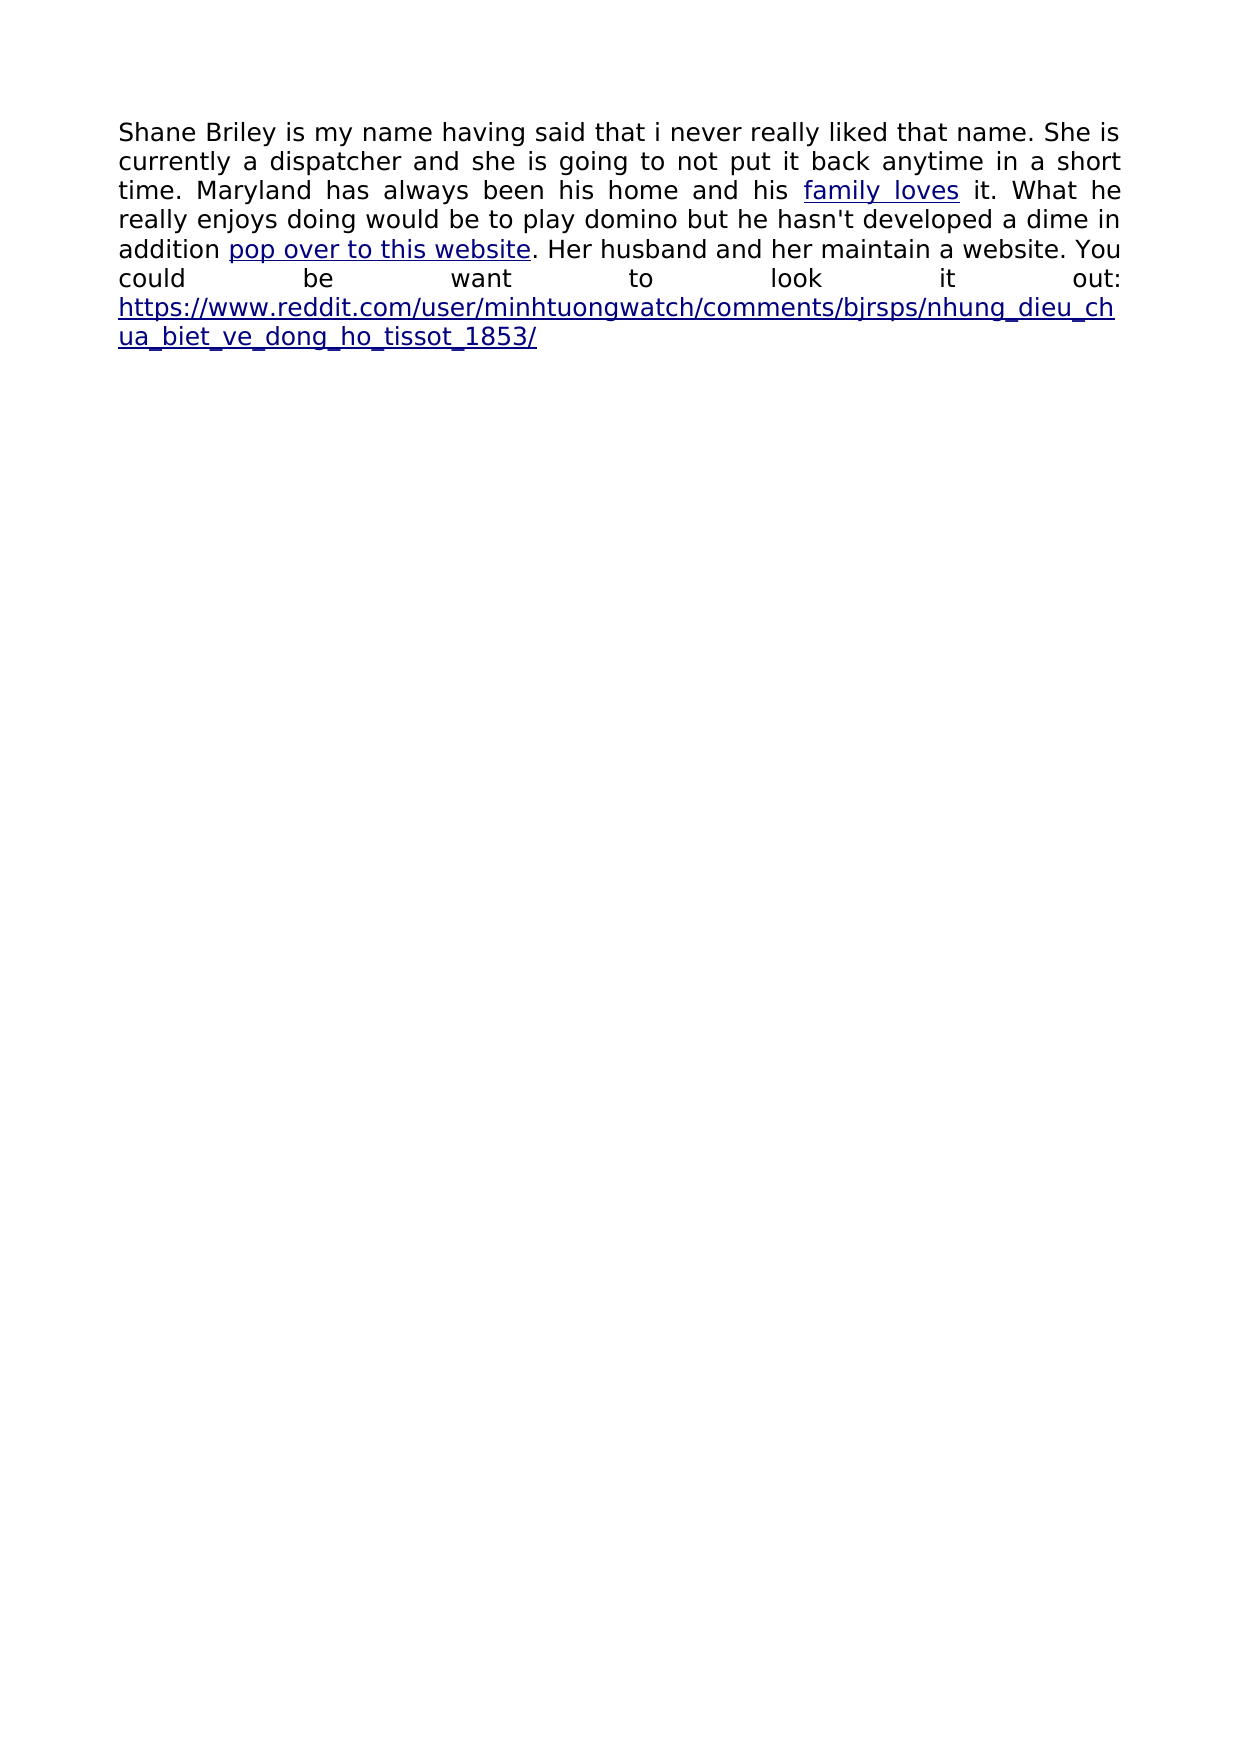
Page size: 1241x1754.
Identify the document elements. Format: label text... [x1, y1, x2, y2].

text Shane Briley is my name having said that i never really liked that name. She is currently a dispatcher and she is going to not put it back anytime in a short time. Maryland has always been his home and his family loves it. What he really enjoys doing would be to play domino but he hasn't developed a dime in addition pop over to this website. Her husband and her maintain a website. You could be want to look it out: https://www.reddit.com/user/minhtuongwatch/comments/bjrsps/nhung_dieu_chua_biet_ve_dong_ho_tissot_1853/ [118, 118, 1122, 351]
